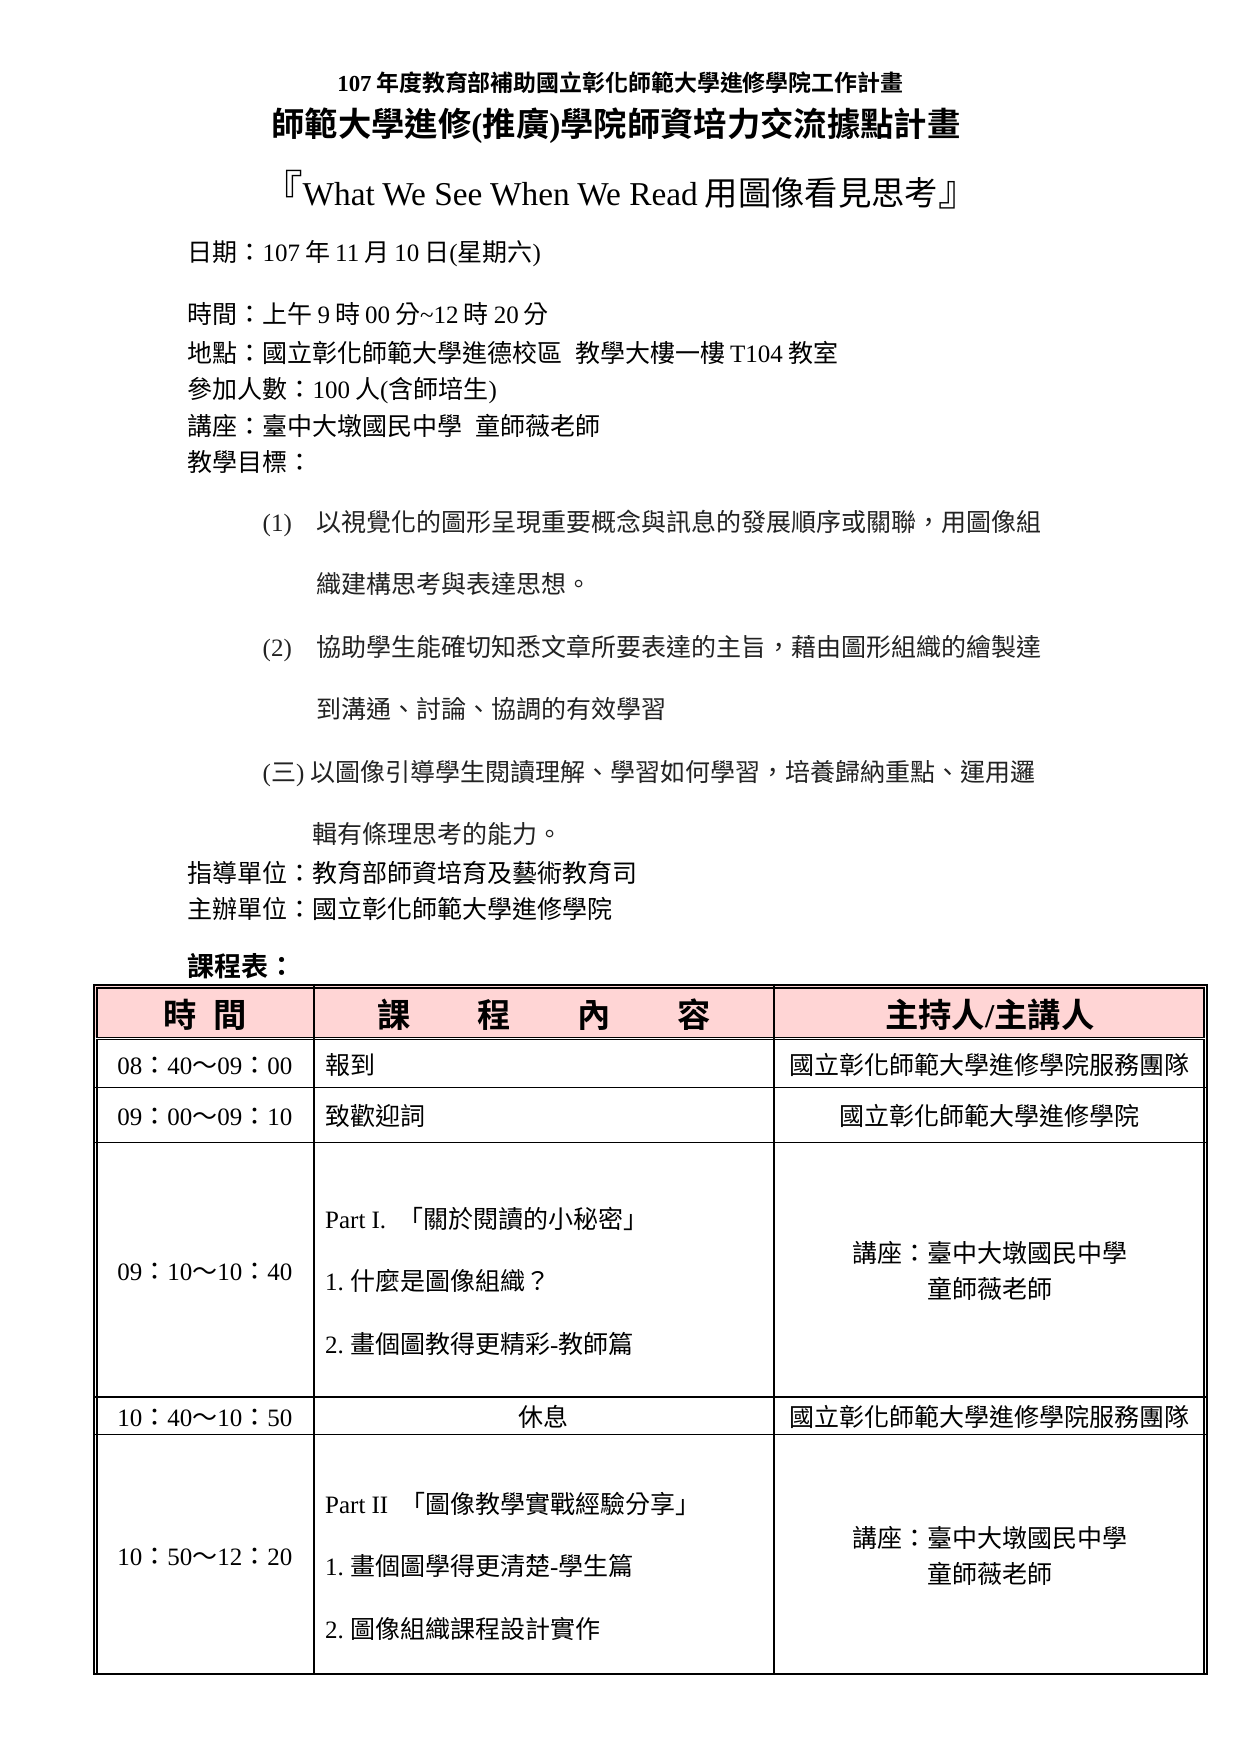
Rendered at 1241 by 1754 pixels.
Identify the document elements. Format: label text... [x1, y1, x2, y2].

table_cell 致歡迎詞 [315, 1088, 773, 1142]
table_header 主持人/主講人 [775, 989, 1203, 1037]
table_cell 國立彰化師範大學進修學院服務團隊 [775, 1040, 1203, 1087]
table_cell 09：00～09：10 [98, 1088, 313, 1142]
text 教學目標： [187, 442, 1053, 478]
text 課程表： [187, 945, 1053, 984]
table_cell 講座：臺中大墩國民中學 童師薇老師 [775, 1143, 1203, 1396]
list 以視覺化的圖形呈現重要概念與訊息的發展順序或關聯，用圖像組織建構思考與表達思想。 [262, 478, 1053, 603]
table_cell Part I. 「關於閱讀的小秘密」 1. 什麼是圖像組織？ 2. 畫個圖教得更精彩-教師篇 [315, 1143, 773, 1396]
text 107年度教育部補助國立彰化師範大學進修學院工作計畫 [187, 64, 1053, 98]
table_cell Part II 「圖像教學實戰經驗分享」 1. 畫個圖學得更清楚-學生篇 2. 圖像組織課程設計實作 [315, 1435, 773, 1673]
table_cell 講座：臺中大墩國民中學 童師薇老師 [775, 1435, 1203, 1673]
text 『What We See When We Read用圖像看見思考』 [187, 146, 1053, 208]
table_cell 休息 [315, 1398, 773, 1434]
table_cell 09：10～10：40 [98, 1143, 313, 1396]
text 師範大學進修(推廣)學院師資培力交流據點計畫 [84, 98, 1147, 146]
table_cell 國立彰化師範大學進修學院 [775, 1088, 1203, 1142]
table_header 時 間 [98, 989, 313, 1037]
table_cell 08：40～09：00 [98, 1040, 313, 1087]
text 地點：國立彰化師範大學進德校區 教學大樓一樓T104教室 [187, 333, 1053, 370]
text 講座：臺中大墩國民中學 童師薇老師 [187, 406, 1053, 442]
text (三) 以圖像引導學生閱讀理解、學習如何學習，培養歸納重點、運用邏輯有條理思考的能力。 [262, 728, 1053, 853]
table_cell 報到 [315, 1040, 773, 1087]
text 日期：107年11月10日(星期六) [187, 208, 1053, 271]
table_cell 10：50～12：20 [98, 1435, 313, 1673]
text 指導單位：教育部師資培育及藝術教育司 [187, 853, 1053, 890]
text 參加人數：100人(含師培生) [187, 370, 1053, 406]
list 協助學生能確切知悉文章所要表達的主旨，藉由圖形組織的繪製達到溝通、討論、協調的有效學習 [262, 603, 1053, 728]
table_header 課 程 內 容 [315, 989, 773, 1037]
table_cell 國立彰化師範大學進修學院服務團隊 [775, 1398, 1203, 1434]
table_cell 10：40～10：50 [98, 1398, 313, 1434]
text 主辦單位：國立彰化師範大學進修學院 [187, 890, 1053, 926]
text 時間：上午9時00分~12時20分 [187, 271, 1053, 333]
